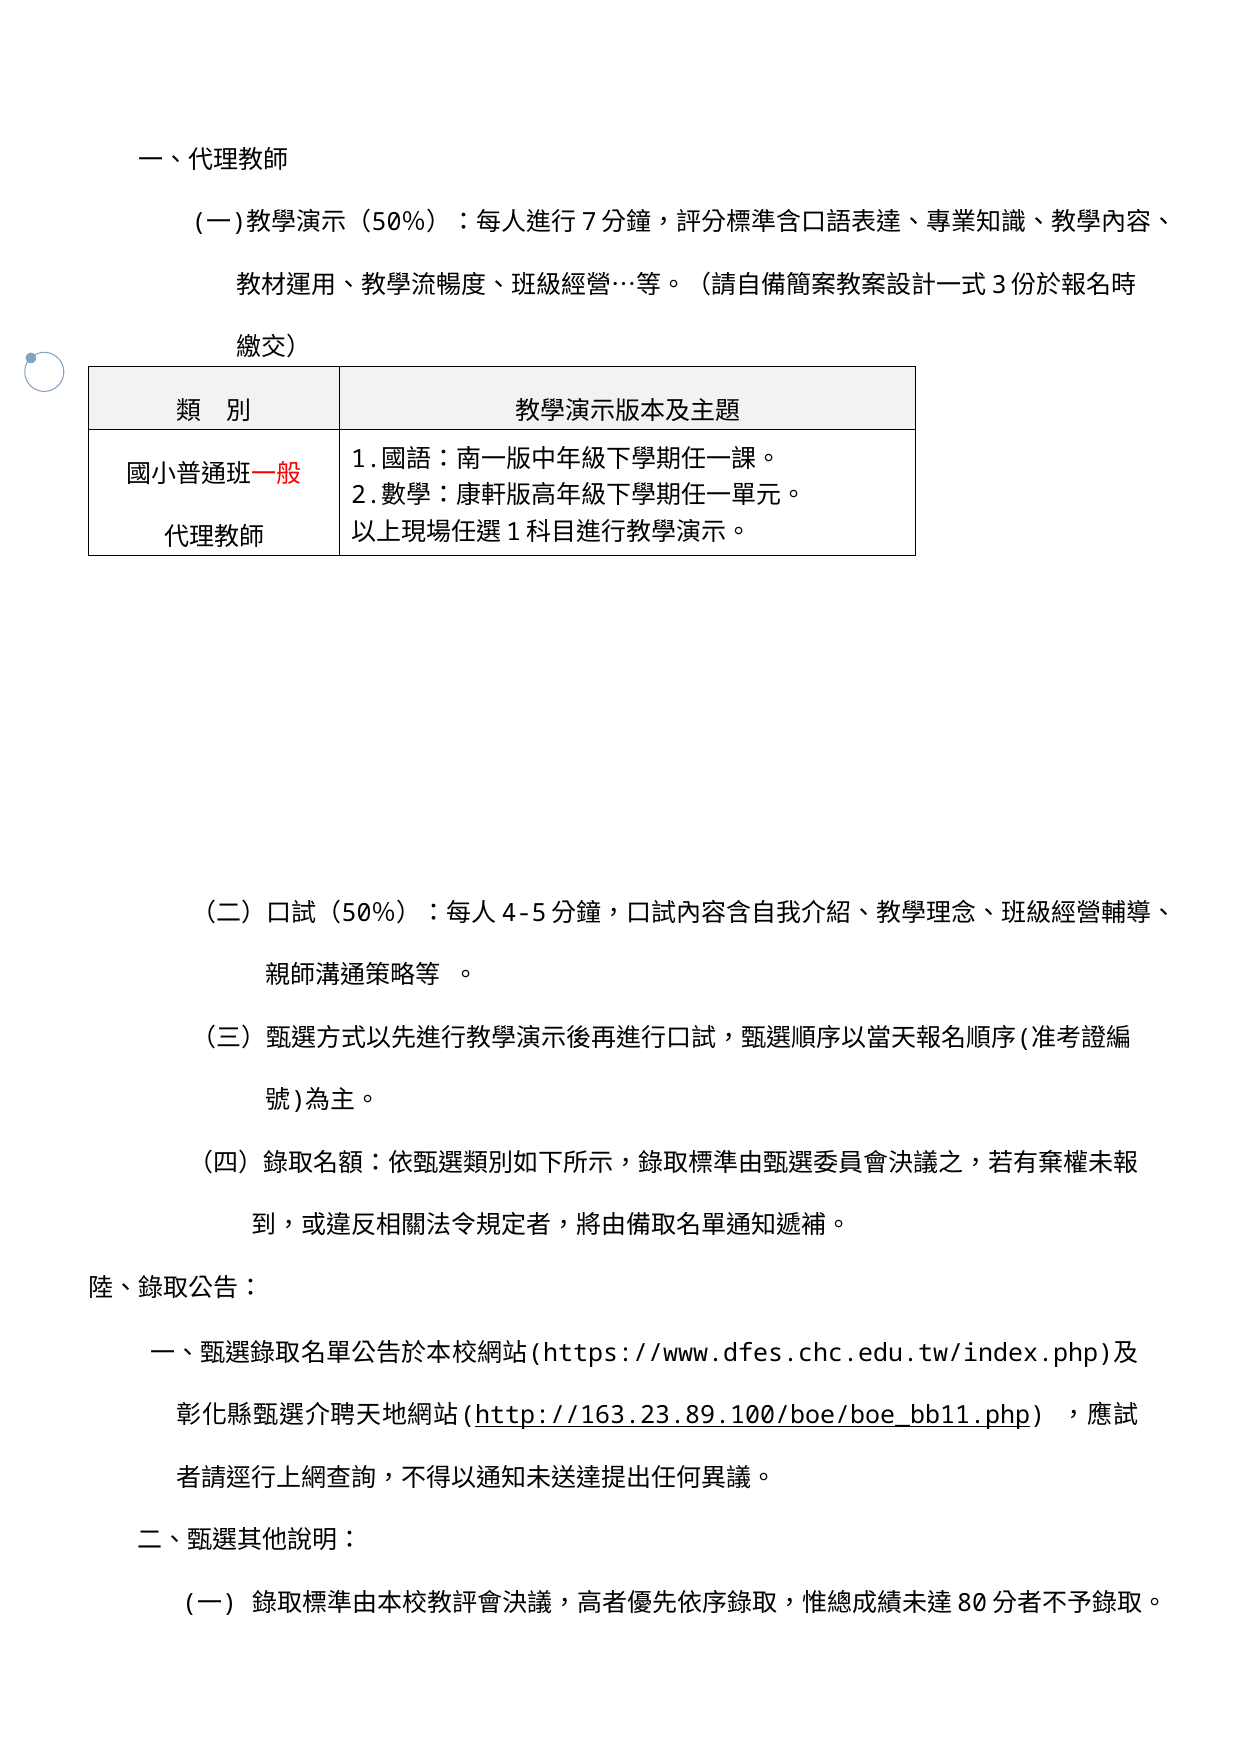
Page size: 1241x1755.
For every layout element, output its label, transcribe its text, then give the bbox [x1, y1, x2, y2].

text 一、代理教師 [139, 116, 1152, 178]
text （三）甄選方式以先進行教學演示後再進行口試，甄選順序以當天報名順序(准考證編號)為主。 [191, 994, 1152, 1119]
text 一、甄選錄取名單公告於本校網站(https://www.dfes.chc.edu.tw/index.php)及彰化縣甄選介聘天地網站(http://163.23.89.100/boe/boe_bb11.php) ，應試者請逕行上網查詢，不得以通知未送達提出任何異議。 [89, 1308, 1138, 1496]
table_header 教學演示版本及主題 [340, 367, 915, 429]
text （四）錄取名額：依甄選類別如下所示，錄取標準由甄選委員會決議之，若有棄權未報到，或違反相關法令規定者，將由備取名單通知遞補。 [189, 1119, 1152, 1244]
table_cell 1.國語：南一版中年級下學期任一課。 2.數學：康軒版高年級下學期任一單元。 以上現場任選1科目進行教學演示。 [340, 430, 915, 555]
text （二）口試（50％）：每人4-5分鐘，口試內容含自我介紹、教學理念、班級經營輔導、親師溝通策略等 。 [191, 869, 1152, 994]
table_header 類 別 [89, 367, 339, 429]
text (一) 錄取標準由本校教評會決議，高者優先依序錄取，惟總成績未達80分者不予錄取。 [137, 1558, 1152, 1621]
text 陸、錄取公告： [89, 1244, 1152, 1306]
table_cell 國小普通班一般 代理教師 [89, 430, 339, 555]
text (一)教學演示（50％）：每人進行7分鐘，評分標準含口語表達、專業知識、教學內容、教材運用、教學流暢度、班級經營…等。（請自備簡案教案設計一式3份於報名時繳交） [191, 178, 1152, 366]
text 二、甄選其他說明： [137, 1496, 1152, 1558]
